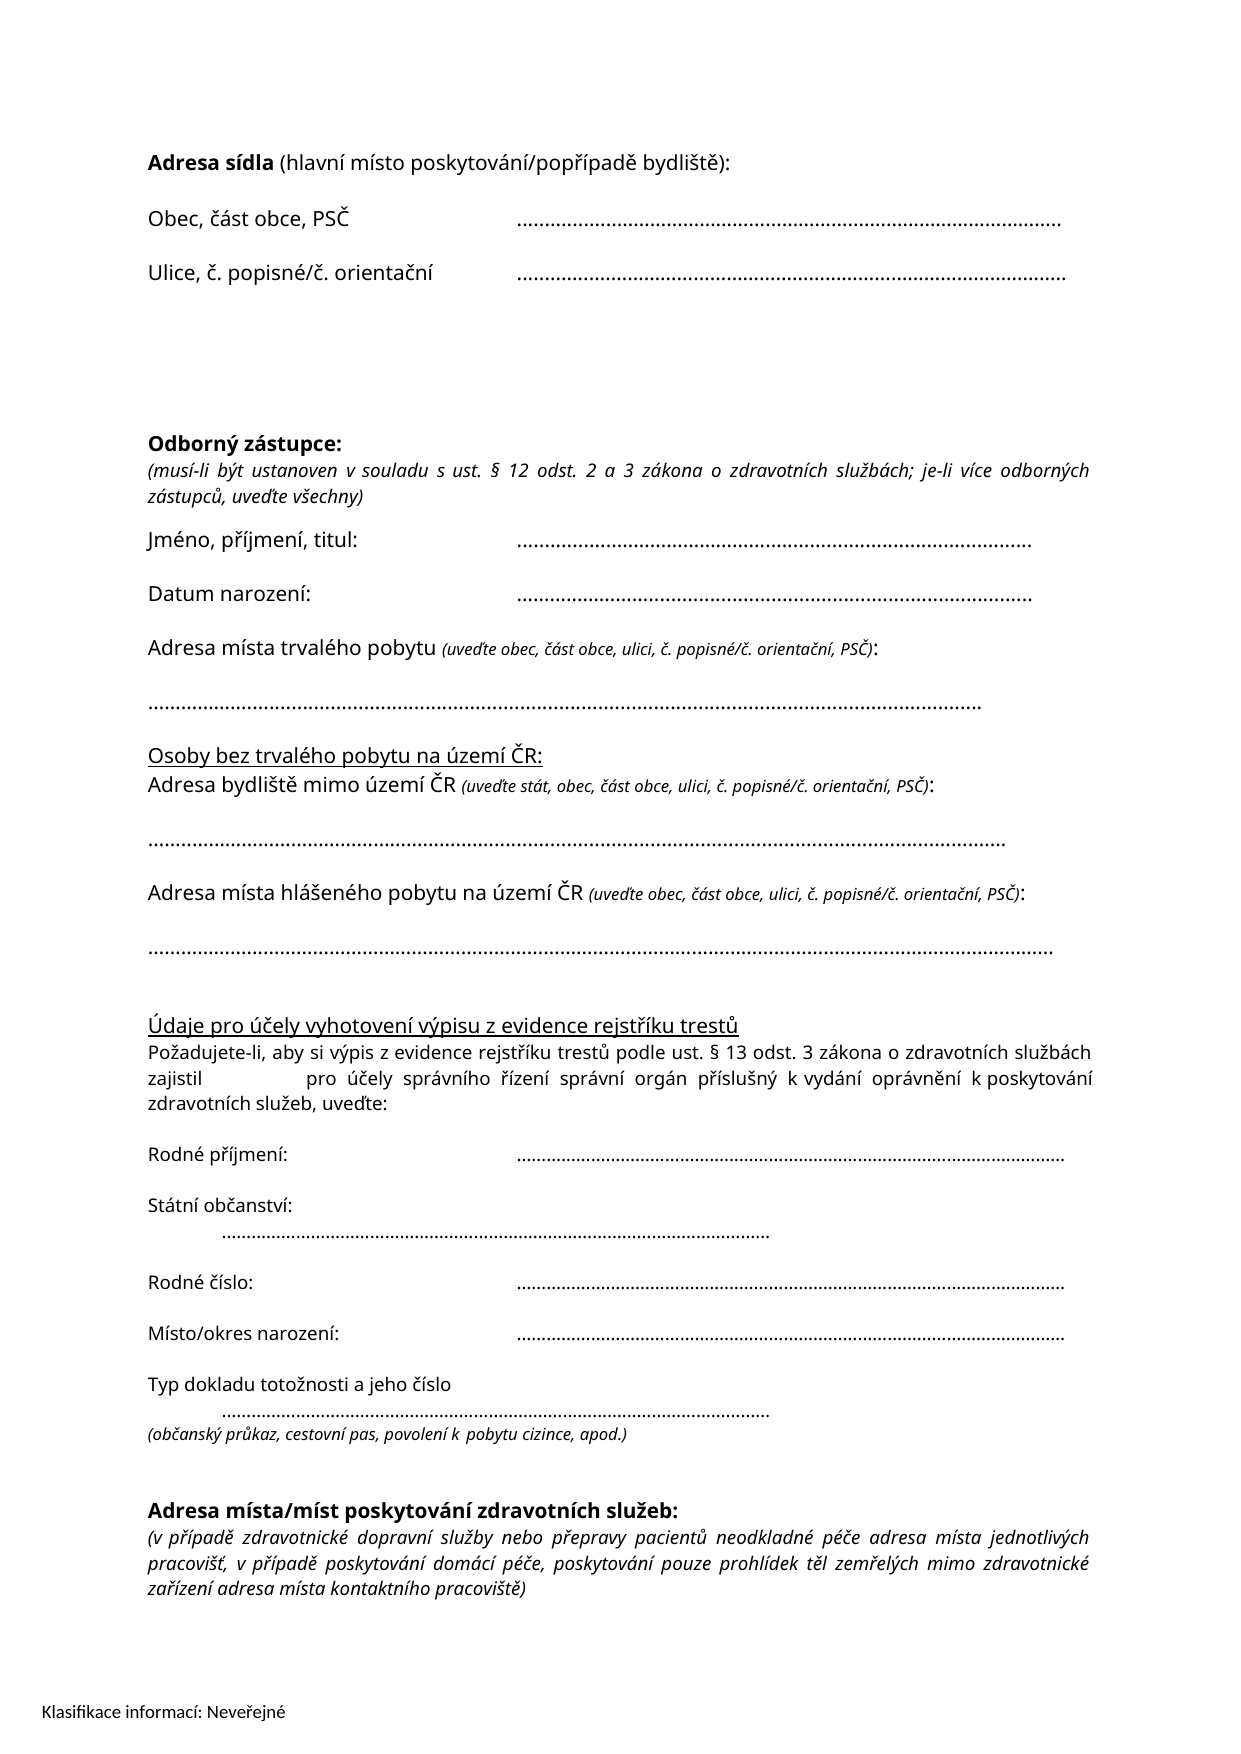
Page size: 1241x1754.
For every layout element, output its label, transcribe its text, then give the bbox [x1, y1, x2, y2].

text Ulice, č. popisné/č. orientační .........…..………………………………………………………………………….. [148, 258, 1093, 287]
text Adresa místa hlášeného pobytu na území ČR (uveďte obec, část obce, ulici, č. popisné/č. orientační, PSČ): [148, 878, 1093, 906]
text Osoby bez trvalého pobytu na území ČR: [148, 741, 1093, 770]
text Státní občanství: ………………………………………………………………………………………………… [148, 1193, 1093, 1244]
text (v případě zdravotnické dopravní služby nebo přepravy pacientů neodkladné péče adresa místa jednotlivých pracovišť, v případě poskytování domácí péče, poskytování pouze prohlídek těl zemřelých mimo zdravotnické zařízení adresa místa kontaktního pracoviště) [148, 1525, 1093, 1601]
text Adresa sídla (hlavní místo poskytování/popřípadě bydliště): [148, 148, 1093, 176]
text Adresa bydliště mimo území ČR (uveďte stát, obec, část obce, ulici, č. popisné/č. orientační, PSČ): [148, 770, 1093, 798]
text Adresa místa trvalého pobytu (uveďte obec, část obce, ulici, č. popisné/č. orientační, PSČ): [148, 633, 1093, 662]
text Datum narození: ……………………..................................................................... [148, 579, 1093, 608]
text Požadujete-li, aby si výpis z evidence rejstříku trestů podle ust. § 13 odst. 3 zákona o zdravotních službách zajistil pro účely správního řízení správní orgán příslušný k vydání oprávnění k poskytování zdravotních služeb, uveďte: [148, 1040, 1093, 1116]
text Typ dokladu totožnosti a jeho číslo ………………………………………………………………………………………………… [148, 1371, 1093, 1422]
text Adresa místa/míst poskytování zdravotních služeb: [148, 1496, 1093, 1525]
text ……..……………………………………………….......................................................................................…… [148, 824, 1093, 852]
text (musí-li být ustanoven v souladu s ust. § 12 odst. 2 a 3 zákona o zdravotních službách; je-li více odborných zástupců, uveďte všechny) [148, 457, 1093, 508]
text Místo/okres narození: ………………………………………………………………………………………………… [148, 1320, 1093, 1346]
text ………………………………………………………………………………………………………………………………………………… [148, 932, 1093, 960]
text Údaje pro účely vyhotovení výpisu z evidence rejstříku trestů [148, 1011, 1093, 1040]
text Odborný zástupce: [148, 429, 1093, 457]
text Jméno, příjmení, titul: ..................…………………………............................................. [148, 526, 1093, 554]
text Rodné příjmení: ………………………………………………………………………………………………… [148, 1142, 1093, 1167]
text (občanský průkaz, cestovní pas, povolení k pobytu cizince, apod.) [148, 1422, 1093, 1445]
text Obec, část obce, PSČ ..................…………………………………….……………………………….. [148, 204, 1093, 233]
text ……………….................................................................................................................................... [148, 687, 1093, 716]
text Rodné číslo: ………………………………………………………………………………………………… [148, 1269, 1093, 1295]
